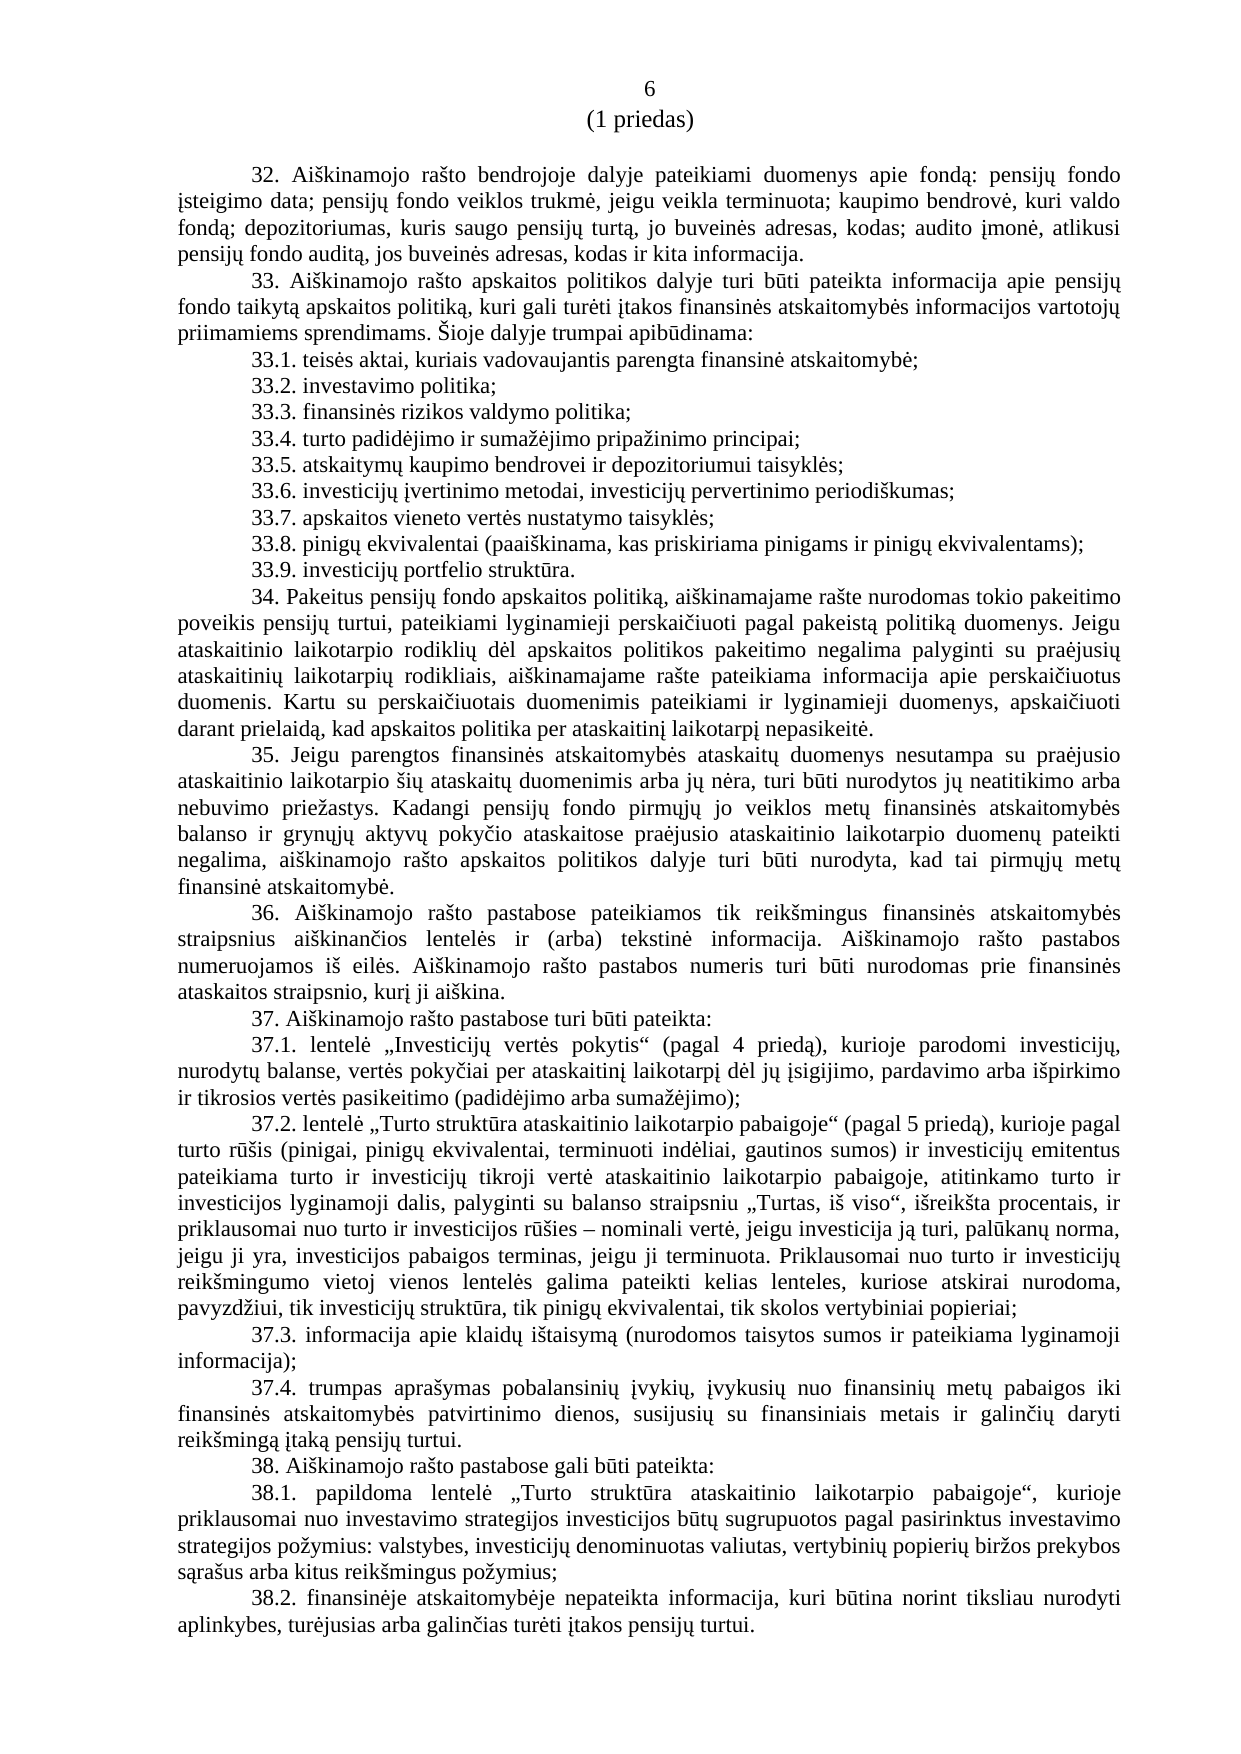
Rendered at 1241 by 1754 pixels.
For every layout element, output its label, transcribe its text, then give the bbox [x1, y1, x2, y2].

text 37.3. informacija apie klaidų ištaisymą (nurodomos taisytos sumos ir pateikiama lyginamoji informacija); [177, 1321, 1122, 1373]
text 36. Aiškinamojo rašto pastabose pateikiamos tik reikšmingus finansinės atskaitomybės straipsnius aiškinančios lentelės ir (arba) tekstinė informacija. Aiškinamojo rašto pastabos numeruojamos iš eilės. Aiškinamojo rašto pastabos numeris turi būti nurodomas prie finansinės ataskaitos straipsnio, kurį ji aiškina. [177, 899, 1122, 1004]
text 33.1. teisės aktai, kuriais vadovaujantis parengta finansinė atskaitomybė; [177, 346, 1122, 372]
text 35. Jeigu parengtos finansinės atskaitomybės ataskaitų duomenys nesutampa su praėjusio ataskaitinio laikotarpio šių ataskaitų duomenimis arba jų nėra, turi būti nurodytos jų neatitikimo arba nebuvimo priežastys. Kadangi pensijų fondo pirmųjų jo veiklos metų finansinės atskaitomybės balanso ir grynųjų aktyvų pokyčio ataskaitose praėjusio ataskaitinio laikotarpio duomenų pateikti negalima, aiškinamojo rašto apskaitos politikos dalyje turi būti nurodyta, kad tai pirmųjų metų finansinė atskaitomybė. [177, 741, 1122, 899]
text 37.4. trumpas aprašymas pobalansinių įvykių, įvykusių nuo finansinių metų pabaigos iki finansinės atskaitomybės patvirtinimo dienos, susijusių su finansiniais metais ir galinčių daryti reikšmingą įtaką pensijų turtui. [177, 1373, 1122, 1453]
text 37. Aiškinamojo rašto pastabose turi būti pateikta: [177, 1004, 1122, 1031]
text 33.6. investicijų įvertinimo metodai, investicijų pervertinimo periodiškumas; [177, 477, 1122, 504]
text 33.9. investicijų portfelio struktūra. [177, 557, 1122, 583]
text 33. Aiškinamojo rašto apskaitos politikos dalyje turi būti pateikta informacija apie pensijų fondo taikytą apskaitos politiką, kuri gali turėti įtakos finansinės atskaitomybės informacijos vartotojų priimamiems sprendimams. Šioje dalyje trumpai apibūdinama: [177, 267, 1122, 346]
text 33.4. turto padidėjimo ir sumažėjimo pripažinimo principai; [177, 425, 1122, 451]
text 33.8. pinigų ekvivalentai (paaiškinama, kas priskiriama pinigams ir pinigų ekvivalentams); [177, 530, 1122, 557]
text 38.2. finansinėje atskaitomybėje nepateikta informacija, kuri būtina norint tiksliau nurodyti aplinkybes, turėjusias arba galinčias turėti įtakos pensijų turtui. [177, 1584, 1122, 1637]
text 33.5. atskaitymų kaupimo bendrovei ir depozitoriumui taisyklės; [177, 451, 1122, 477]
text 33.3. finansinės rizikos valdymo politika; [177, 398, 1122, 425]
text 32. Aiškinamojo rašto bendrojoje dalyje pateikiami duomenys apie fondą: pensijų fondo įsteigimo data; pensijų fondo veiklos trukmė, jeigu veikla terminuota; kaupimo bendrovė, kuri valdo fondą; depozitoriumas, kuris saugo pensijų turtą, jo buveinės adresas, kodas; audito įmonė, atlikusi pensijų fondo auditą, jos buveinės adresas, kodas ir kita informacija. [177, 161, 1122, 267]
text 37.2. lentelė „Turto struktūra ataskaitinio laikotarpio pabaigoje“ (pagal 5 priedą), kurioje pagal turto rūšis (pinigai, pinigų ekvivalentai, terminuoti indėliai, gautinos sumos) ir investicijų emitentus pateikiama turto ir investicijų tikroji vertė ataskaitinio laikotarpio pabaigoje, atitinkamo turto ir investicijos lyginamoji dalis, palyginti su balanso straipsniu „Turtas, iš viso“, išreikšta procentais, ir priklausomai nuo turto ir investicijos rūšies – nominali vertė, jeigu investicija ją turi, palūkanų norma, jeigu ji yra, investicijos pabaigos terminas, jeigu ji terminuota. Priklausomai nuo turto ir investicijų reikšmingumo vietoj vienos lentelės galima pateikti kelias lenteles, kuriose atskirai nurodoma, pavyzdžiui, tik investicijų struktūra, tik pinigų ekvivalentai, tik skolos vertybiniai popieriai; [177, 1110, 1122, 1321]
text 37.1. lentelė „Investicijų vertės pokytis“ (pagal 4 priedą), kurioje parodomi investicijų, nurodytų balanse, vertės pokyčiai per ataskaitinį laikotarpį dėl jų įsigijimo, pardavimo arba išpirkimo ir tikrosios vertės pasikeitimo (padidėjimo arba sumažėjimo); [177, 1031, 1122, 1110]
text 38.1. papildoma lentelė „Turto struktūra ataskaitinio laikotarpio pabaigoje“, kurioje priklausomai nuo investavimo strategijos investicijos būtų sugrupuotos pagal pasirinktus investavimo strategijos požymius: valstybes, investicijų denominuotas valiutas, vertybinių popierių biržos prekybos sąrašus arba kitus reikšmingus požymius; [177, 1479, 1122, 1584]
text 33.2. investavimo politika; [177, 372, 1122, 398]
text 33.7. apskaitos vieneto vertės nustatymo taisyklės; [177, 504, 1122, 530]
text 38. Aiškinamojo rašto pastabose gali būti pateikta: [177, 1453, 1122, 1479]
text 34. Pakeitus pensijų fondo apskaitos politiką, aiškinamajame rašte nurodomas tokio pakeitimo poveikis pensijų turtui, pateikiami lyginamieji perskaičiuoti pagal pakeistą politiką duomenys. Jeigu ataskaitinio laikotarpio rodiklių dėl apskaitos politikos pakeitimo negalima palyginti su praėjusių ataskaitinių laikotarpių rodikliais, aiškinamajame rašte pateikiama informacija apie perskaičiuotus duomenis. Kartu su perskaičiuotais duomenimis pateikiami ir lyginamieji duomenys, apskaičiuoti darant prielaidą, kad apskaitos politika per ataskaitinį laikotarpį nepasikeitė. [177, 583, 1122, 741]
